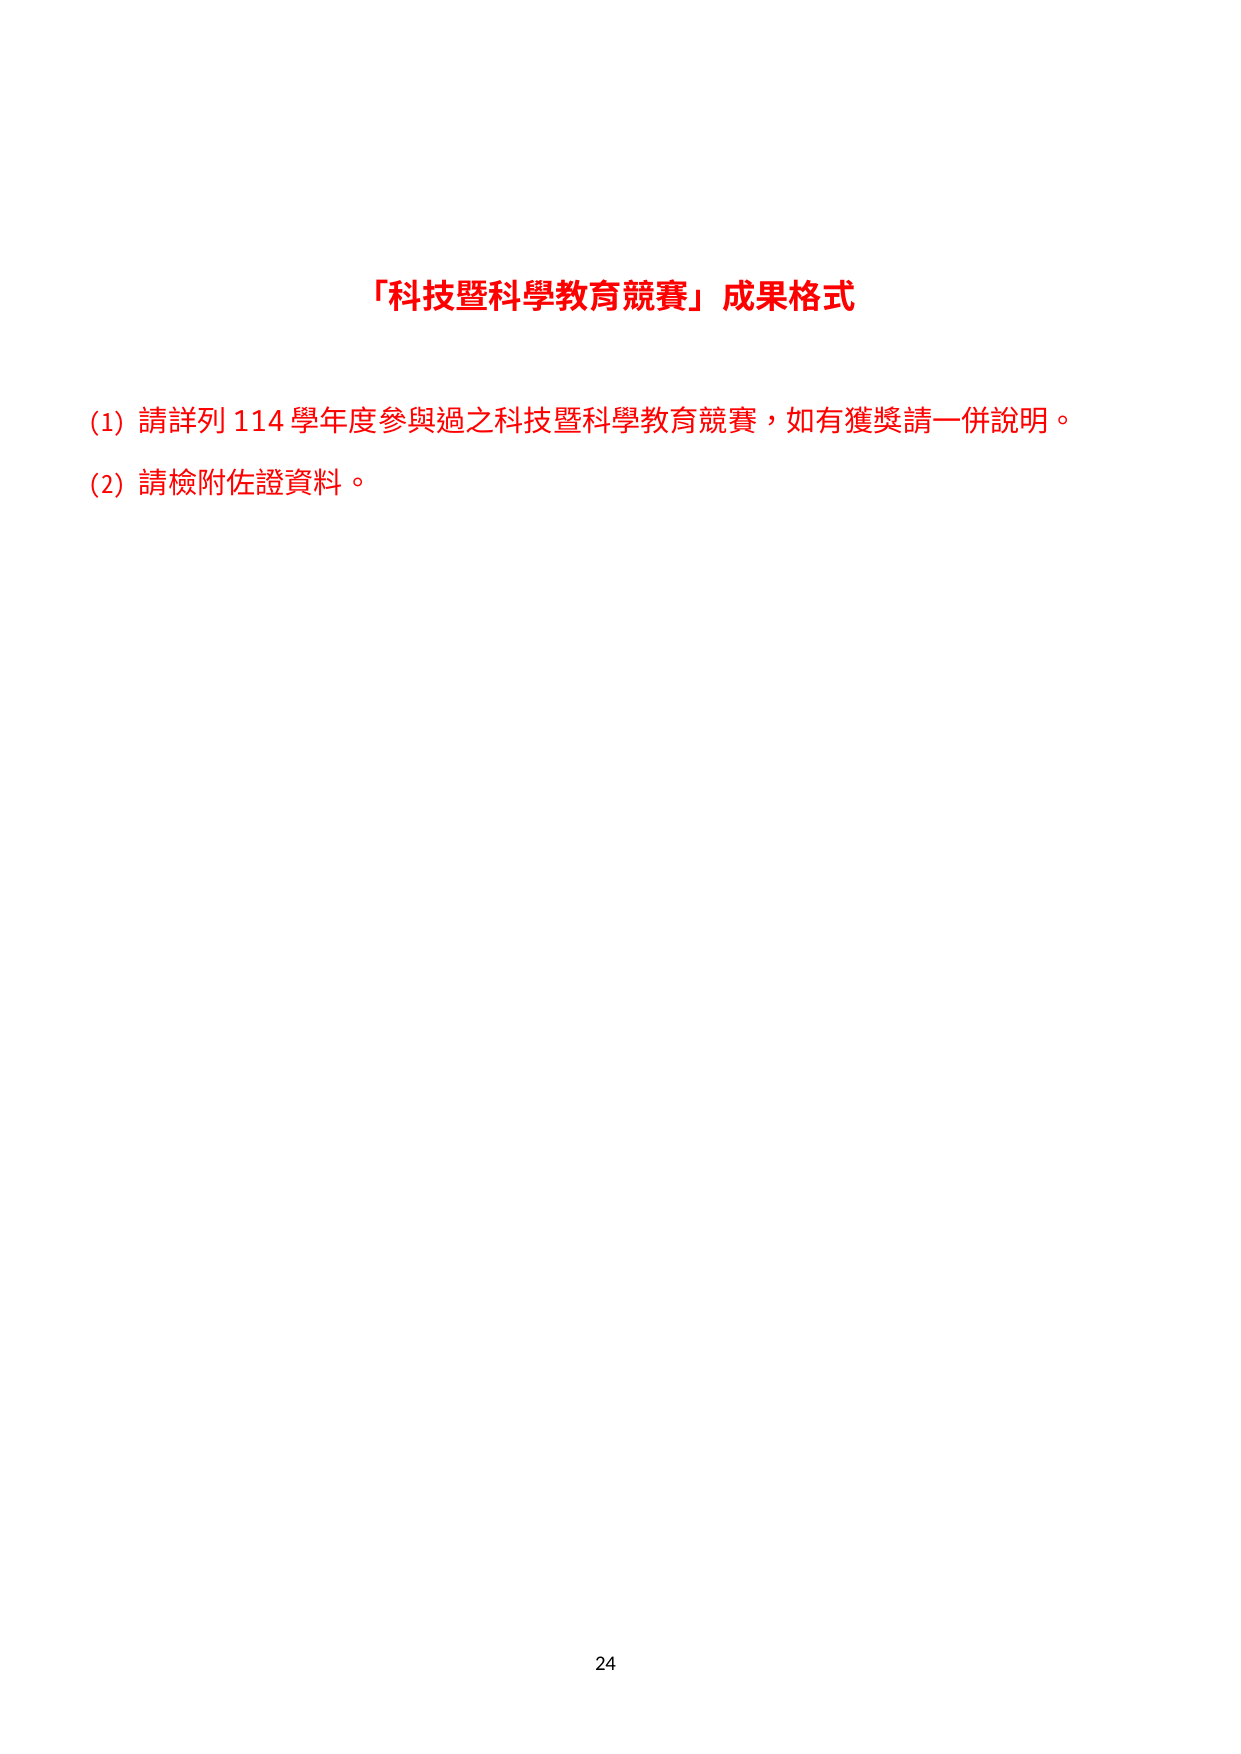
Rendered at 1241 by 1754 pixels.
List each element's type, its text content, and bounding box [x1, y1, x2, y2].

list 請詳列114學年度參與過之科技暨科學教育競賽，如有獲獎請一併說明。 [89, 377, 1122, 439]
text 「科技暨科學教育競賽」成果格式 [89, 252, 1122, 314]
list 請檢附佐證資料。 [89, 439, 1122, 502]
